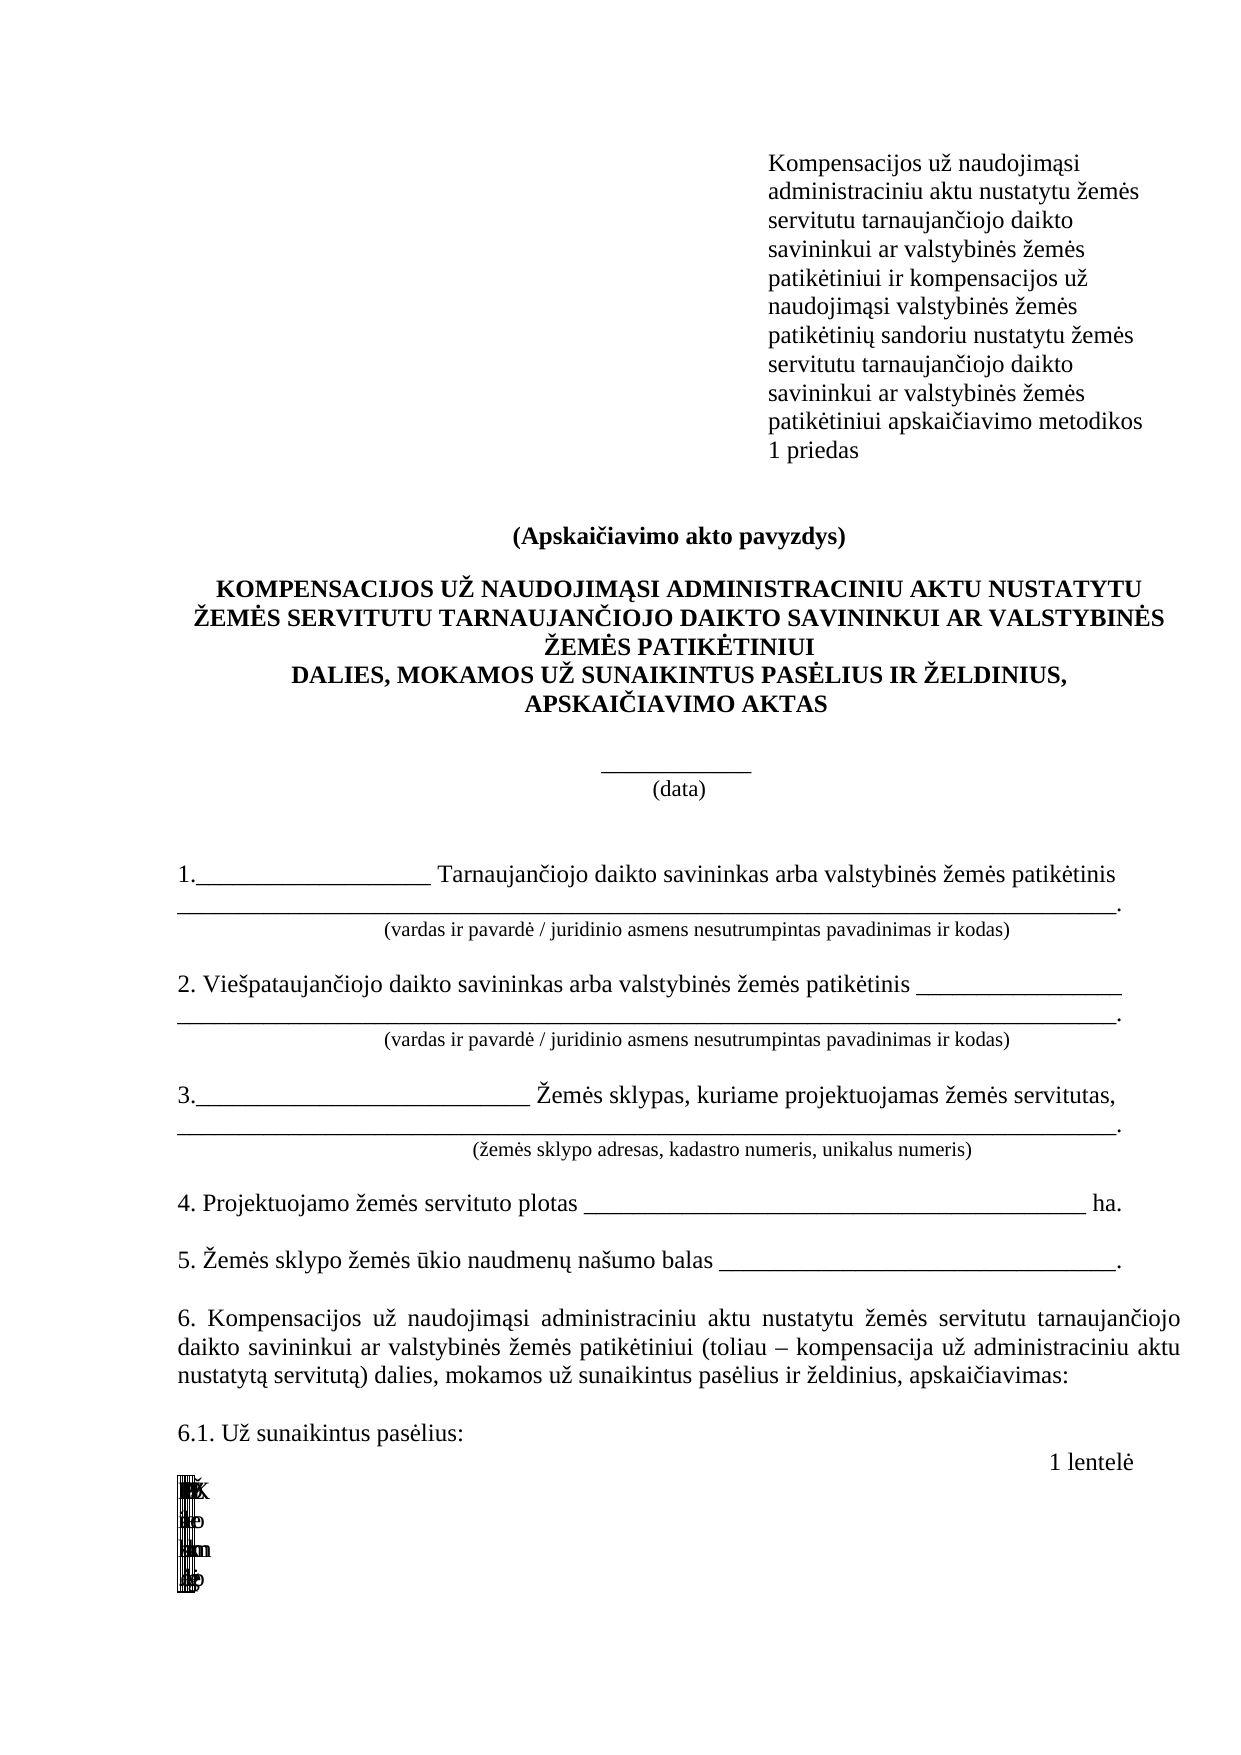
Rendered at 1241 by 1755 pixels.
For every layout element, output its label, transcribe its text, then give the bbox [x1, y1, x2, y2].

text (žemės sklypo adresas, kadastro numeris, unikalus numeris) [177, 1137, 1181, 1161]
text KOMPENSACIJOS UŽ NAUDOJIMĄSI ADMINISTRACINIU AKTU NUSTATYTU ŽEMĖS SERVITUTU TARNAUJANČIOJO DAIKTO SAVININKUI AR VALSTYBINĖS ŽEMĖS PATIKĖTINIUI [177, 574, 1181, 660]
text 6.1. Už sunaikintus pasėlius: [177, 1418, 1181, 1447]
text Kompensacijos už naudojimąsi [768, 148, 1181, 176]
text 1. Tarnaujančiojo daikto savininkas arba valstybinės žemės patikėtinis [177, 859, 1181, 888]
text administraciniu aktu nustatytu žemės [768, 176, 1181, 205]
text savininkui ar valstybinės žemės [768, 378, 1181, 406]
text servitutu tarnaujančiojo daikto [768, 349, 1181, 378]
text 3. Žemės sklypas, kuriame projektuojamas žemės servitutas, [177, 1080, 1181, 1109]
text 6. Kompensacijos už naudojimąsi administraciniu aktu nustatytu žemės servitutu tarnaujančiojo daikto savininkui ar valstybinės žemės patikėtiniui (toliau – kompensacija už administraciniu aktu nustatytą servitutą) dalies, mokamos už sunaikintus pasėlius ir želdinius, apskaičiavimas: [177, 1303, 1181, 1389]
text 2. Viešpataujančiojo daikto savininkas arba valstybinės žemės patikėtinis [177, 969, 1181, 998]
text . [177, 1109, 1181, 1137]
text patikėtinių sandoriu nustatytu žemės [768, 320, 1181, 349]
text (vardas ir pavardė / juridinio asmens nesutrumpintas pavadinimas ir kodas) [177, 917, 1181, 941]
text DALIES, MOKAMOS UŽ SUNAIKINTUS PASĖLIUS IR ŽELDINIUS, [177, 660, 1181, 689]
text savininkui ar valstybinės žemės [768, 234, 1181, 263]
text APSKAIČIAVIMO AKTAS [177, 689, 1181, 718]
text ____________ [177, 747, 1181, 775]
text 1 lentelė [177, 1447, 1181, 1475]
text servitutu tarnaujančiojo daikto [768, 205, 1181, 234]
text (vardas ir pavardė / juridinio asmens nesutrumpintas pavadinimas ir kodas) [177, 1027, 1181, 1051]
text 5. Žemės sklypo žemės ūkio naudmenų našumo balas . [177, 1245, 1181, 1274]
text . [177, 998, 1181, 1027]
text (Apskaičiavimo akto pavyzdys) [177, 521, 1181, 550]
text . [177, 888, 1181, 917]
text (data) [177, 775, 1181, 802]
text patikėtiniui apskaičiavimo metodikos 1 priedas [768, 406, 1181, 464]
text 4. Projektuojamo žemės servituto plotas ha. [177, 1188, 1181, 1217]
text naudojimąsi valstybinės žemės [768, 291, 1181, 320]
text patikėtiniui ir kompensacijos už [768, 263, 1181, 291]
